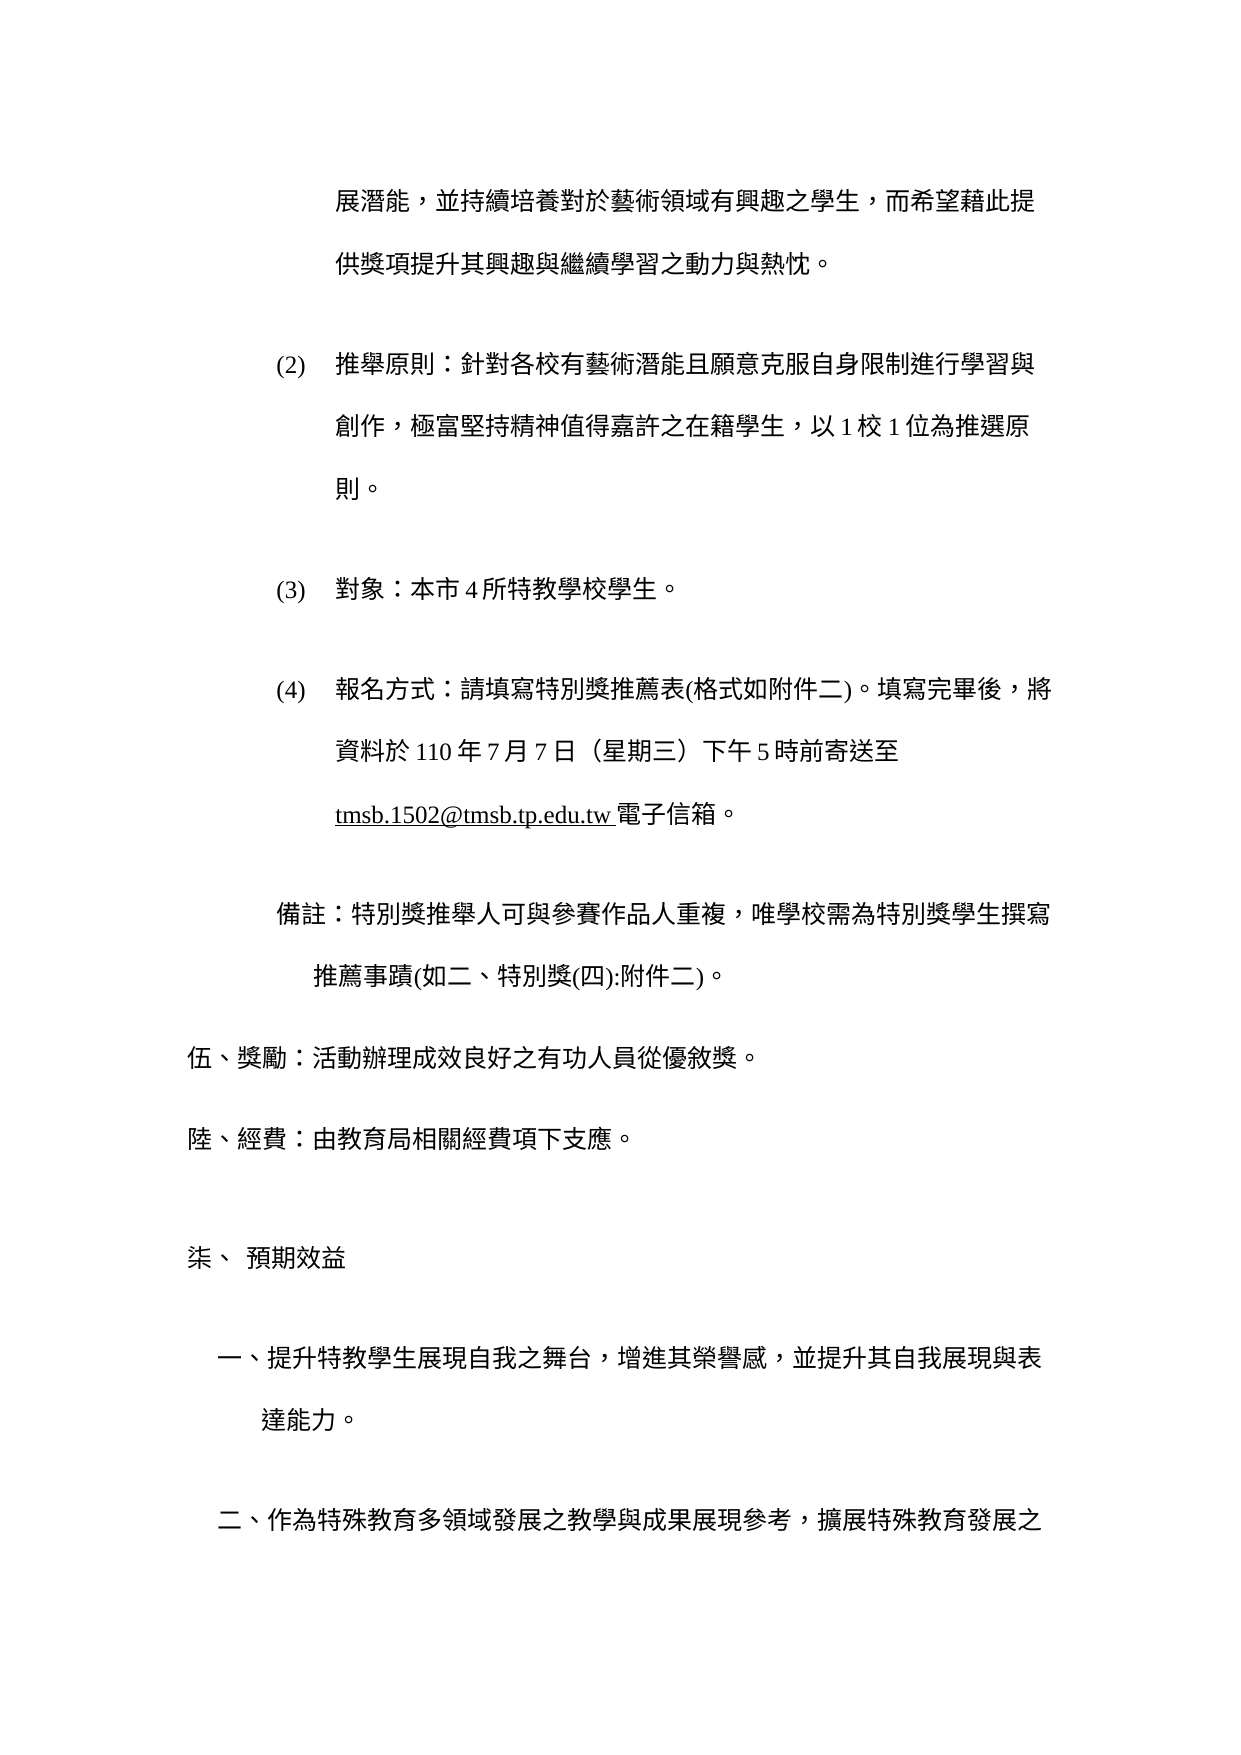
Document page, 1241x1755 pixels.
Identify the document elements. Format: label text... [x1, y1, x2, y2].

list 對象：本市4所特教學校學生。 [276, 546, 1053, 608]
text 陸、經費：由教育局相關經費項下支應。 [187, 1096, 1053, 1158]
list 推舉原則：針對各校有藝術潛能且願意克服自身限制進行學習與創作，極富堅持精神值得嘉許之在籍學生，以1校1位為推選原則。 [276, 321, 1053, 508]
text 二、作為特殊教育多領域發展之教學與成果展現參考，擴展特殊教育發展之 [217, 1477, 1053, 1539]
text 伍、獎勵：活動辦理成效良好之有功人員從優敘獎。 [187, 1014, 1053, 1077]
text 一、提升特教學生展現自我之舞台，增進其榮譽感，並提升其自我展現與表達能力。 [217, 1314, 1053, 1439]
text 推薦事蹟(如二、特別獎(四):附件二)。 [276, 933, 1053, 996]
list 展潛能，並持續培養對於藝術領域有興趣之學生，而希望藉此提供獎項提升其興趣與繼續學習之動力與熱忱。 [276, 158, 1053, 283]
list 報名方式：請填寫特別獎推薦表(格式如附件二)。填寫完畢後，將資料於110年7月7日（星期三）下午5時前寄送至tmsb.1502@tmsb.tp.edu.tw電子信箱。 [276, 646, 1053, 833]
list 預期效益 [187, 1214, 1053, 1277]
text 備註：特別獎推舉人可與參賽作品人重複，唯學校需為特別獎學生撰寫 [276, 871, 1053, 933]
